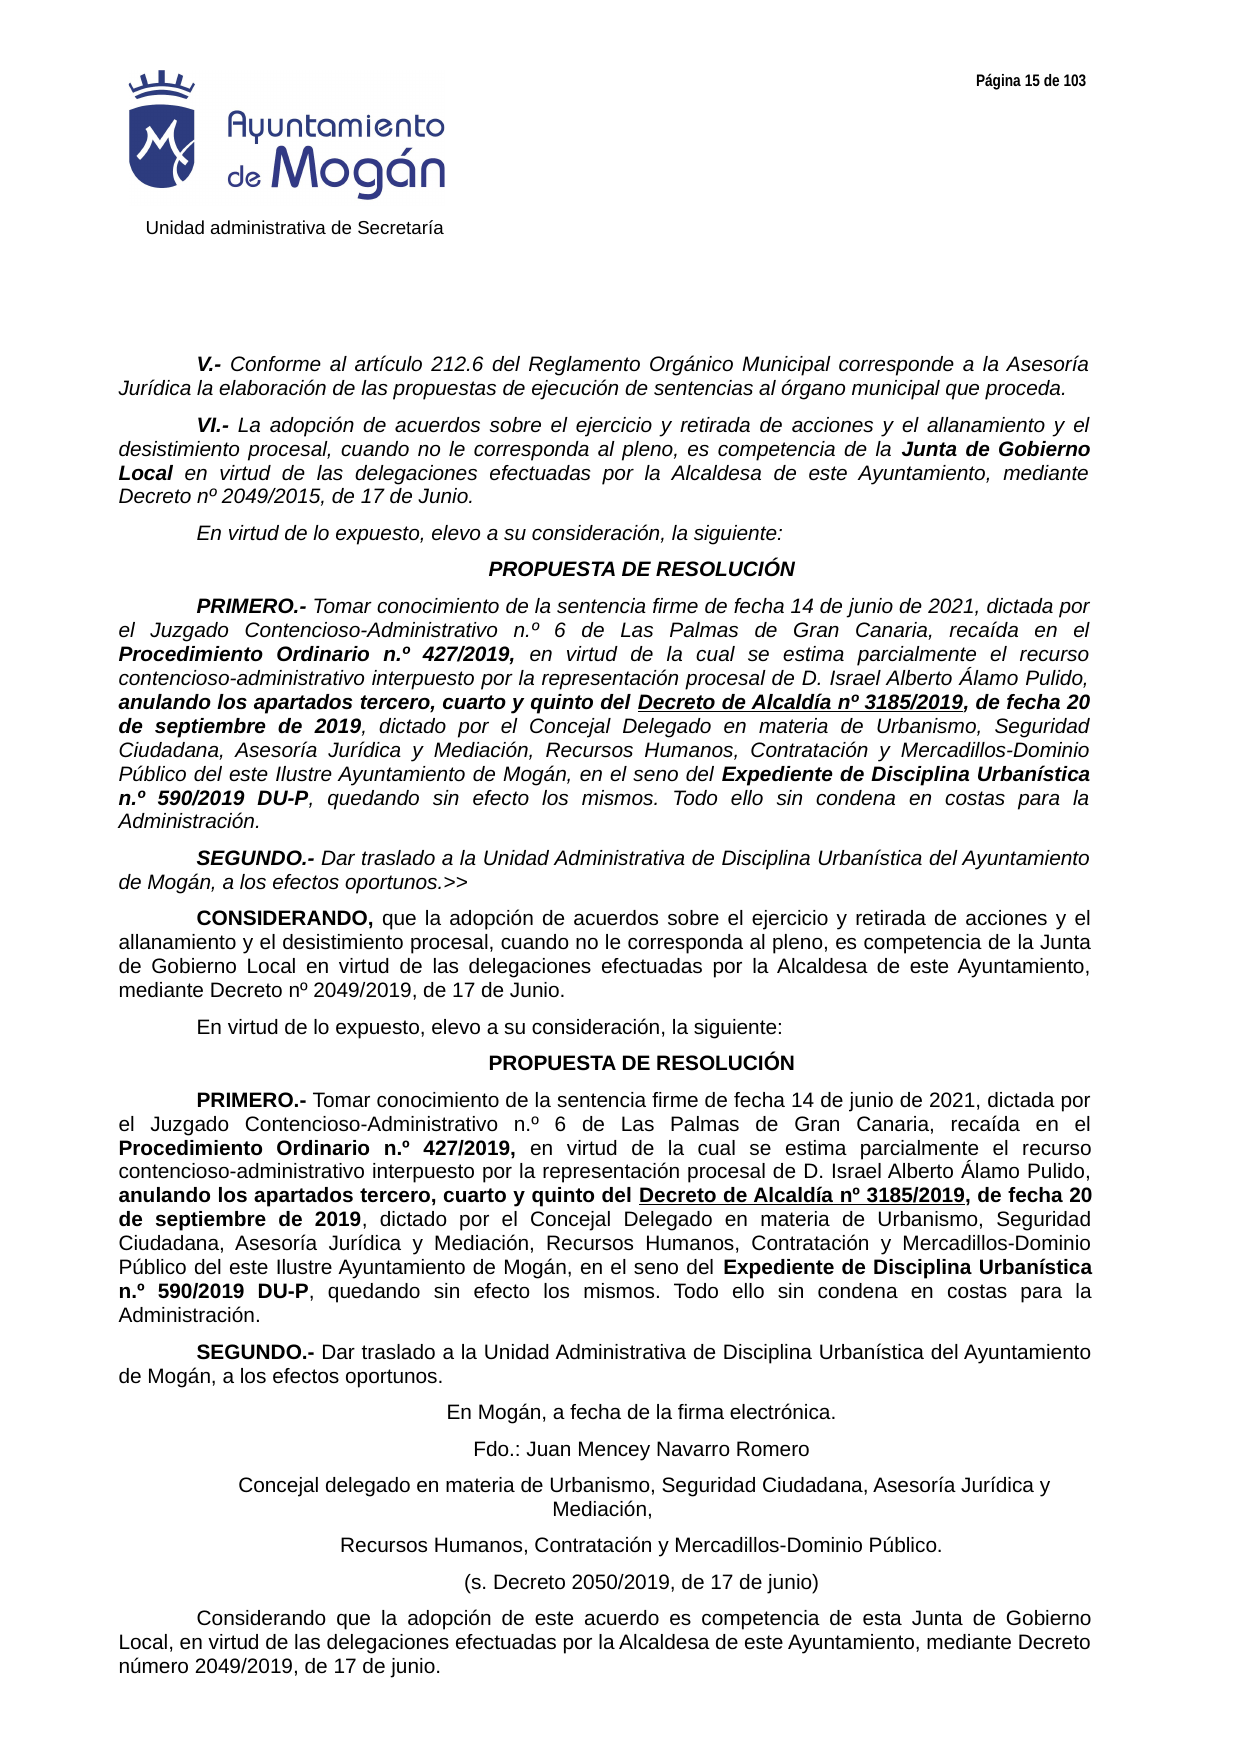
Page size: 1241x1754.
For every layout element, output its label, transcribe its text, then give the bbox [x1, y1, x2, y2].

picture [128, 70, 445, 206]
text Considerando que la adopción de este acuerdo es competencia de esta Junta de Gobierno Local, en virtud de las delegaciones efectuadas por la Alcaldesa de este Ayuntamiento, mediante Decreto número 2049/2019, de 17 de junio. [118, 1606, 1092, 1678]
text SEGUNDO.- Dar traslado a la Unidad Administrativa de Disciplina Urbanística del Ayuntamiento de Mogán, a los efectos oportunos.>> [118, 846, 1092, 894]
text CONSIDERANDO, que la adopción de acuerdos sobre el ejercicio y retirada de acciones y el allanamiento y el desistimiento procesal, cuando no le corresponda al pleno, es competencia de la Junta de Gobierno Local en virtud de las delegaciones efectuadas por la Alcaldesa de este Ayuntamiento, mediante Decreto nº 2049/2019, de 17 de Junio. [118, 906, 1092, 1002]
text VI.- La adopción de acuerdos sobre el ejercicio y retirada de acciones y el allanamiento y el desistimiento procesal, cuando no le corresponda al pleno, es competencia de la Junta de Gobierno Local en virtud de las delegaciones efectuadas por la Alcaldesa de este Ayuntamiento, mediante Decreto nº 2049/2015, de 17 de Junio. [118, 412, 1092, 508]
text PRIMERO.- Tomar conocimiento de la sentencia firme de fecha 14 de junio de 2021, dictada por el Juzgado Contencioso-Administrativo n.º 6 de Las Palmas de Gran Canaria, recaída en el Procedimiento Ordinario n.º 427/2019, en virtud de la cual se estima parcialmente el recurso contencioso-administrativo interpuesto por la representación procesal de D. Israel Alberto Álamo Pulido, anulando los apartados tercero, cuarto y quinto del Decreto de Alcaldía nº 3185/2019, de fecha 20 de septiembre de 2019, dictado por el Concejal Delegado en materia de Urbanismo, Seguridad Ciudadana, Asesoría Jurídica y Mediación, Recursos Humanos, Contratación y Mercadillos-Dominio Público del este Ilustre Ayuntamiento de Mogán, en el seno del Expediente de Disciplina Urbanística n.º 590/2019 DU-P, quedando sin efecto los mismos. Todo ello sin condena en costas para la Administración. [118, 594, 1092, 833]
text PROPUESTA DE RESOLUCIÓN [118, 1051, 1092, 1075]
text V.- Conforme al artículo 212.6 del Reglamento Orgánico Municipal corresponde a la Asesoría Jurídica la elaboración de las propuestas de ejecución de sentencias al órgano municipal que proceda. [118, 352, 1092, 400]
text En virtud de lo expuesto, elevo a su consideración, la siguiente: [118, 1014, 1092, 1038]
text Concejal delegado en materia de Urbanismo, Seguridad Ciudadana, Asesoría Jurídica y Mediación, [118, 1473, 1092, 1521]
text Recursos Humanos, Contratación y Mercadillos-Dominio Público. [118, 1533, 1092, 1557]
text Fdo.: Juan Mencey Navarro Romero [118, 1436, 1092, 1460]
text SEGUNDO.- Dar traslado a la Unidad Administrativa de Disciplina Urbanística del Ayuntamiento de Mogán, a los efectos oportunos. [118, 1339, 1092, 1387]
text En virtud de lo expuesto, elevo a su consideración, la siguiente: [118, 521, 1092, 545]
text PROPUESTA DE RESOLUCIÓN [118, 557, 1092, 581]
text PRIMERO.- Tomar conocimiento de la sentencia firme de fecha 14 de junio de 2021, dictada por el Juzgado Contencioso-Administrativo n.º 6 de Las Palmas de Gran Canaria, recaída en el Procedimiento Ordinario n.º 427/2019, en virtud de la cual se estima parcialmente el recurso contencioso-administrativo interpuesto por la representación procesal de D. Israel Alberto Álamo Pulido, anulando los apartados tercero, cuarto y quinto del Decreto de Alcaldía nº 3185/2019, de fecha 20 de septiembre de 2019, dictado por el Concejal Delegado en materia de Urbanismo, Seguridad Ciudadana, Asesoría Jurídica y Mediación, Recursos Humanos, Contratación y Mercadillos-Dominio Público del este Ilustre Ayuntamiento de Mogán, en el seno del Expediente de Disciplina Urbanística n.º 590/2019 DU-P, quedando sin efecto los mismos. Todo ello sin condena en costas para la Administración. [118, 1087, 1092, 1327]
text (s. Decreto 2050/2019, de 17 de junio) [118, 1570, 1092, 1594]
text En Mogán, a fecha de la firma electrónica. [118, 1400, 1092, 1424]
